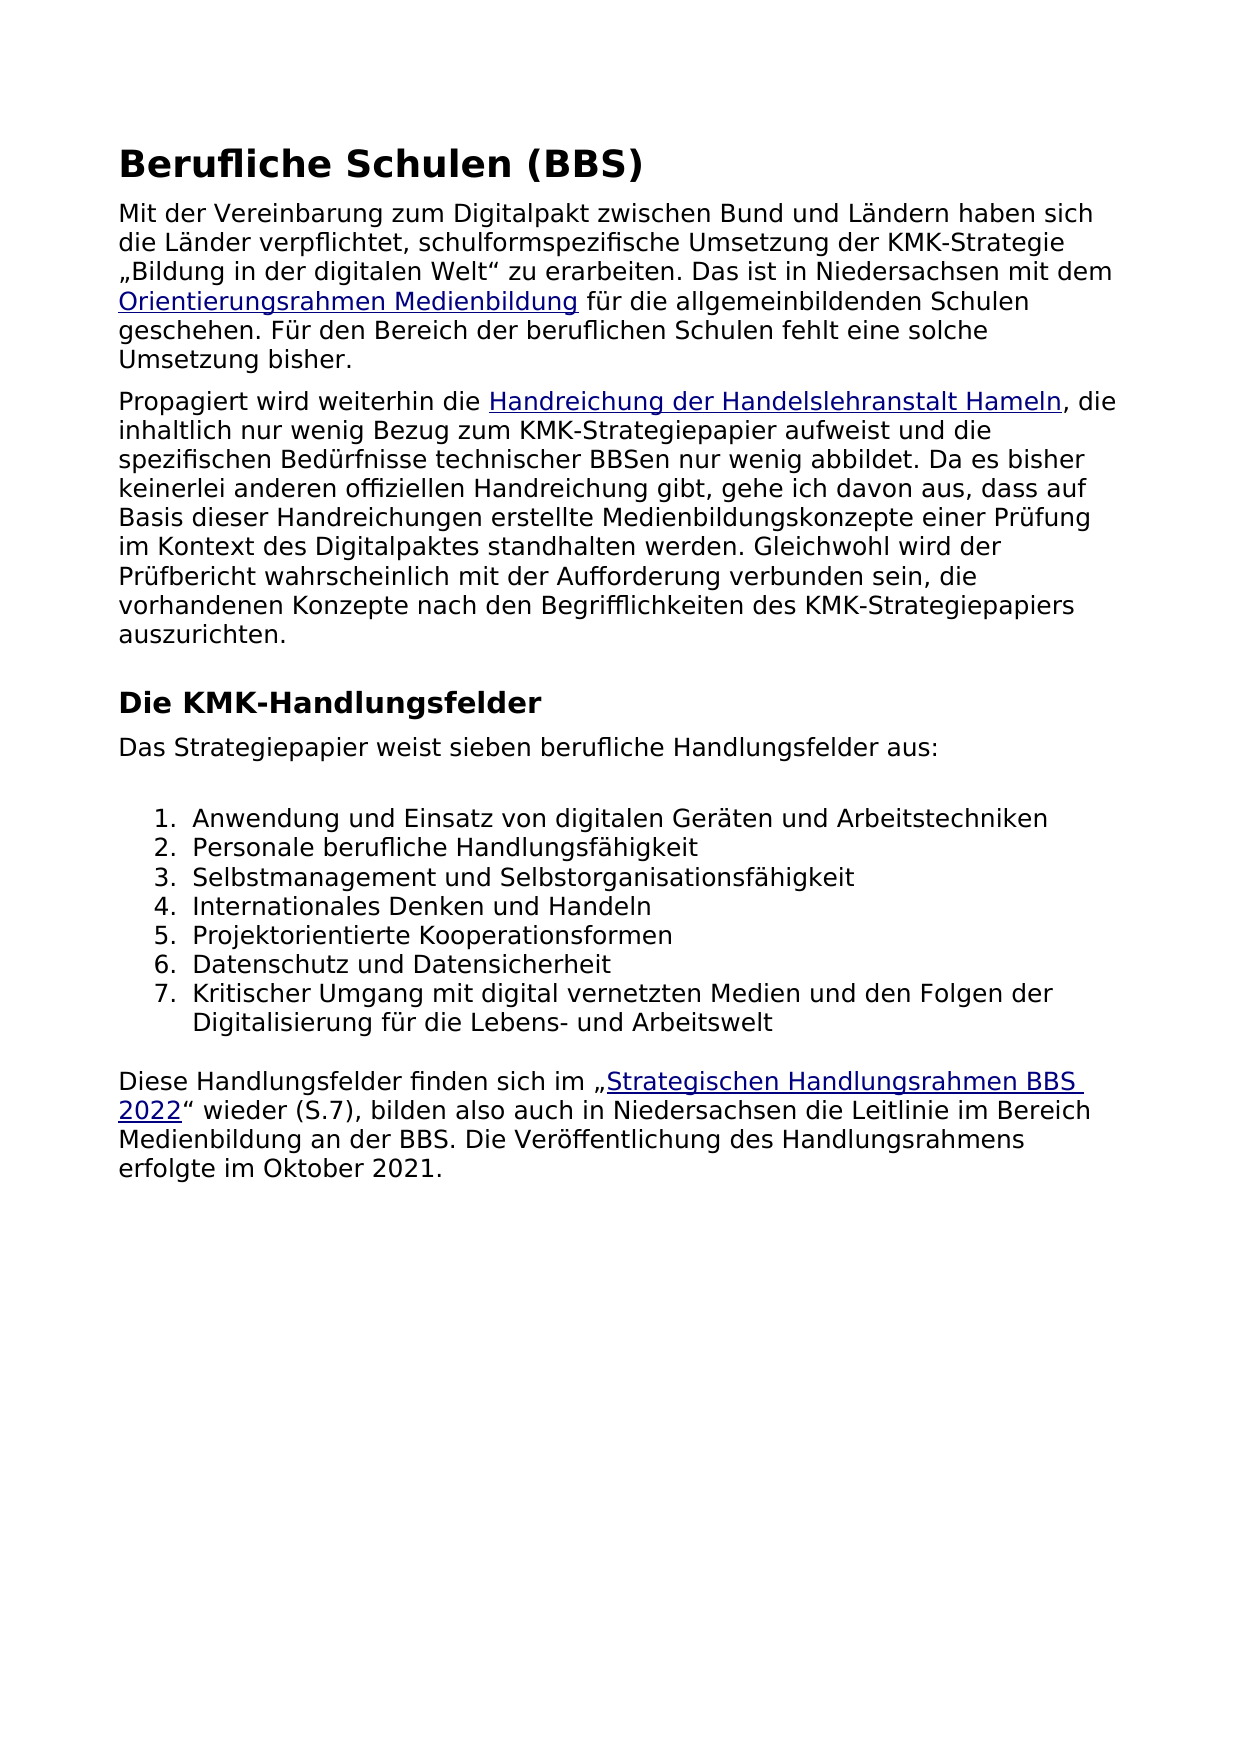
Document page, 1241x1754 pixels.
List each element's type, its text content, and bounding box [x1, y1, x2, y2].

list Personale berufliche Handlungsfähigkeit [177, 833, 1122, 863]
list Internationales Denken und Handeln [177, 892, 1122, 921]
text Das Strategiepapier weist sieben berufliche Handlungsfelder aus: [118, 733, 1122, 762]
text Diese Handlungsfelder finden sich im „Strategischen Handlungsrahmen BBS 2022“ wieder (S.7), bilden also auch in Niedersachsen die Leitlinie im Bereich Medienbildung an der BBS. Die Veröffentlichung des Handlungsrahmens erfolgte im Oktober 2021. [118, 1067, 1122, 1184]
list Datenschutz und Datensicherheit [177, 950, 1122, 979]
text Mit der Vereinbarung zum Digitalpakt zwischen Bund und Ländern haben sich die Länder verpflichtet, schulformspezifische Umsetzung der KMK-Strategie „Bildung in der digitalen Welt“ zu erarbeiten. Das ist in Niedersachsen mit dem Orientierungsrahmen Medienbildung für die allgemeinbildenden Schulen geschehen. Für den Bereich der beruflichen Schulen fehlt eine solche Umsetzung bisher. [118, 199, 1122, 374]
list Selbstmanagement und Selbstorganisationsfähigkeit [177, 863, 1122, 892]
text Propagiert wird weiterhin die Handreichung der Handelslehranstalt Hameln, die inhaltlich nur wenig Bezug zum KMK-Strategiepapier aufweist und die spezifischen Bedürfnisse technischer BBSen nur wenig abbildet. Da es bisher keinerlei anderen offiziellen Handreichung gibt, gehe ich davon aus, dass auf Basis dieser Handreichungen erstellte Medienbildungskonzepte einer Prüfung im Kontext des Digitalpaktes standhalten werden. Gleichwohl wird der Prüfbericht wahrscheinlich mit der Aufforderung verbunden sein, die vorhandenen Konzepte nach den Begrifflichkeiten des KMK-Strategiepapiers auszurichten. [118, 387, 1122, 649]
subtitle Berufliche Schulen (BBS) [118, 143, 1122, 187]
list Anwendung und Einsatz von digitalen Geräten und Arbeitstechniken [177, 804, 1122, 833]
list Kritischer Umgang mit digital vernetzten Medien und den Folgen der Digitalisierung für die Lebens- und Arbeitswelt [177, 979, 1122, 1038]
subtitle Die KMK-Handlungsfelder [118, 687, 1122, 721]
list Projektorientierte Kooperationsformen [177, 921, 1122, 950]
